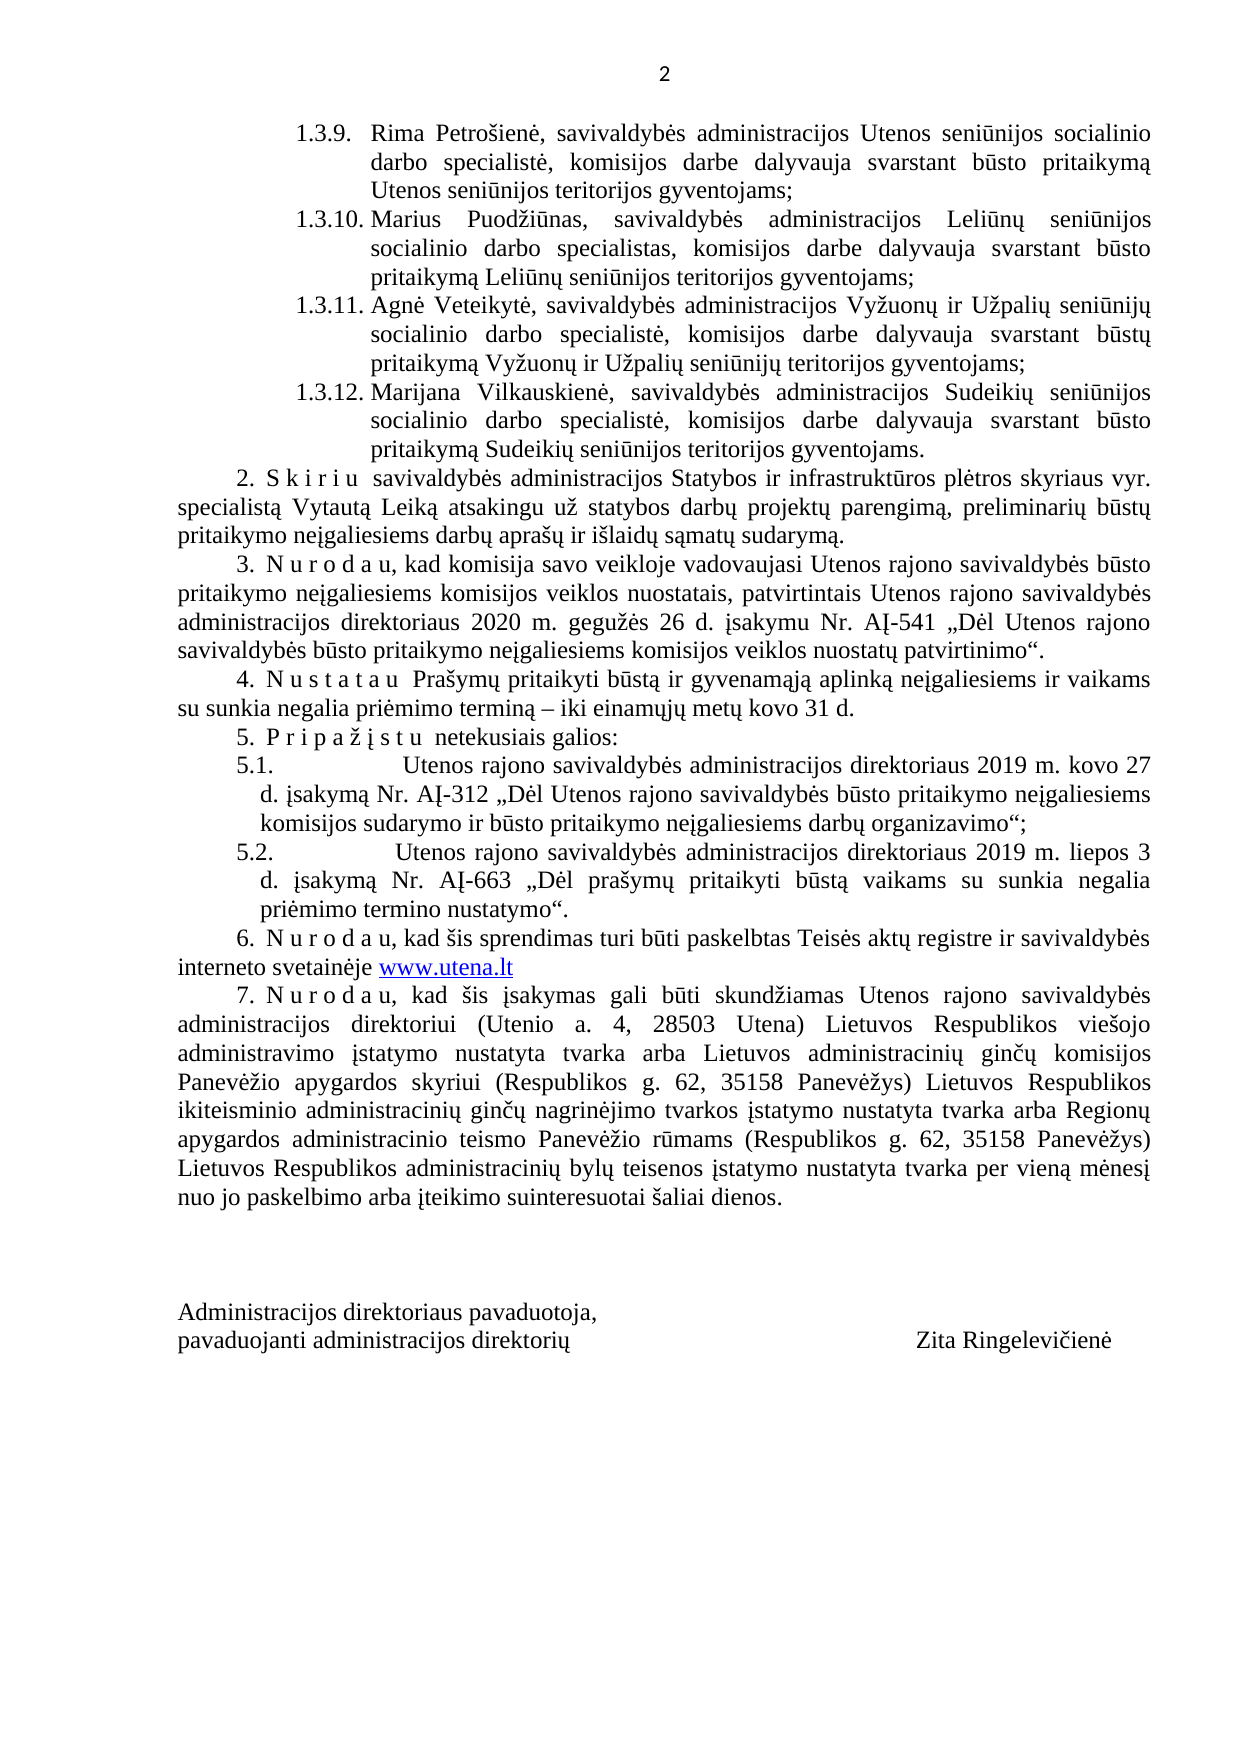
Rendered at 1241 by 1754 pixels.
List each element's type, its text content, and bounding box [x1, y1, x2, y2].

text 1.3.10. Marius Puodžiūnas, savivaldybės administracijos Leliūnų seniūnijos socialinio darbo specialistas, komisijos darbe dalyvauja svarstant būsto pritaikymą Leliūnų seniūnijos teritorijos gyventojams; [295, 204, 1152, 291]
text 1.3.12. Marijana Vilkauskienė, savivaldybės administracijos Sudeikių seniūnijos socialinio darbo specialistė, komisijos darbe dalyvauja svarstant būsto pritaikymą Sudeikių seniūnijos teritorijos gyventojams. [295, 377, 1152, 463]
text 3. Nurodau, kad komisija savo veikloje vadovaujasi Utenos rajono savivaldybės būsto pritaikymo neįgaliesiems komisijos veiklos nuostatais, patvirtintais Utenos rajono savivaldybės administracijos direktoriaus 2020 m. gegužės 26 d. įsakymu Nr. AĮ-541 „Dėl Utenos rajono savivaldybės būsto pritaikymo neįgaliesiems komisijos veiklos nuostatų patvirtinimo“. [177, 549, 1152, 664]
text 5.1. Utenos rajono savivaldybės administracijos direktoriaus 2019 m. kovo 27 d. įsakymą Nr. AĮ-312 „Dėl Utenos rajono savivaldybės būsto pritaikymo neįgaliesiems komisijos sudarymo ir būsto pritaikymo neįgaliesiems darbų organizavimo“; [236, 751, 1152, 837]
text pavaduojanti administracijos direktorių Zita Ringelevičienė [177, 1326, 1152, 1354]
text 5.2. Utenos rajono savivaldybės administracijos direktoriaus 2019 m. liepos 3 d. įsakymą Nr. AĮ-663 „Dėl prašymų pritaikyti būstą vaikams su sunkia negalia priėmimo termino nustatymo“. [236, 837, 1152, 923]
text 1.3.9. Rima Petrošienė, savivaldybės administracijos Utenos seniūnijos socialinio darbo specialistė, komisijos darbe dalyvauja svarstant būsto pritaikymą Utenos seniūnijos teritorijos gyventojams; [295, 118, 1152, 204]
text 5. Pripažįstu netekusiais galios: [177, 722, 1152, 751]
text 2. Skiriu savivaldybės administracijos Statybos ir infrastruktūros plėtros skyriaus vyr. specialistą Vytautą Leiką atsakingu už statybos darbų projektų parengimą, preliminarių būstų pritaikymo neįgaliesiems darbų aprašų ir išlaidų sąmatų sudarymą. [177, 463, 1152, 549]
text 6. Nurodau, kad šis sprendimas turi būti paskelbtas Teisės aktų registre ir savivaldybės interneto svetainėje www.utena.lt [177, 923, 1152, 981]
text 1.3.11. Agnė Veteikytė, savivaldybės administracijos Vyžuonų ir Užpalių seniūnijų socialinio darbo specialistė, komisijos darbe dalyvauja svarstant būstų pritaikymą Vyžuonų ir Užpalių seniūnijų teritorijos gyventojams; [295, 291, 1152, 377]
text 7. Nurodau, kad šis įsakymas gali būti skundžiamas Utenos rajono savivaldybės administracijos direktoriui (Utenio a. 4, 28503 Utena) Lietuvos Respublikos viešojo administravimo įstatymo nustatyta tvarka arba Lietuvos administracinių ginčų komisijos Panevėžio apygardos skyriui (Respublikos g. 62, 35158 Panevėžys) Lietuvos Respublikos ikiteisminio administracinių ginčų nagrinėjimo tvarkos įstatymo nustatyta tvarka arba Regionų apygardos administracinio teismo Panevėžio rūmams (Respublikos g. 62, 35158 Panevėžys) Lietuvos Respublikos administracinių bylų teisenos įstatymo nustatyta tvarka per vieną mėnesį nuo jo paskelbimo arba įteikimo suinteresuotai šaliai dienos. [177, 981, 1152, 1211]
text Administracijos direktoriaus pavaduotoja, [177, 1297, 1152, 1326]
text 4. Nustatau Prašymų pritaikyti būstą ir gyvenamąją aplinką neįgaliesiems ir vaikams su sunkia negalia priėmimo terminą – iki einamųjų metų kovo 31 d. [177, 664, 1152, 722]
